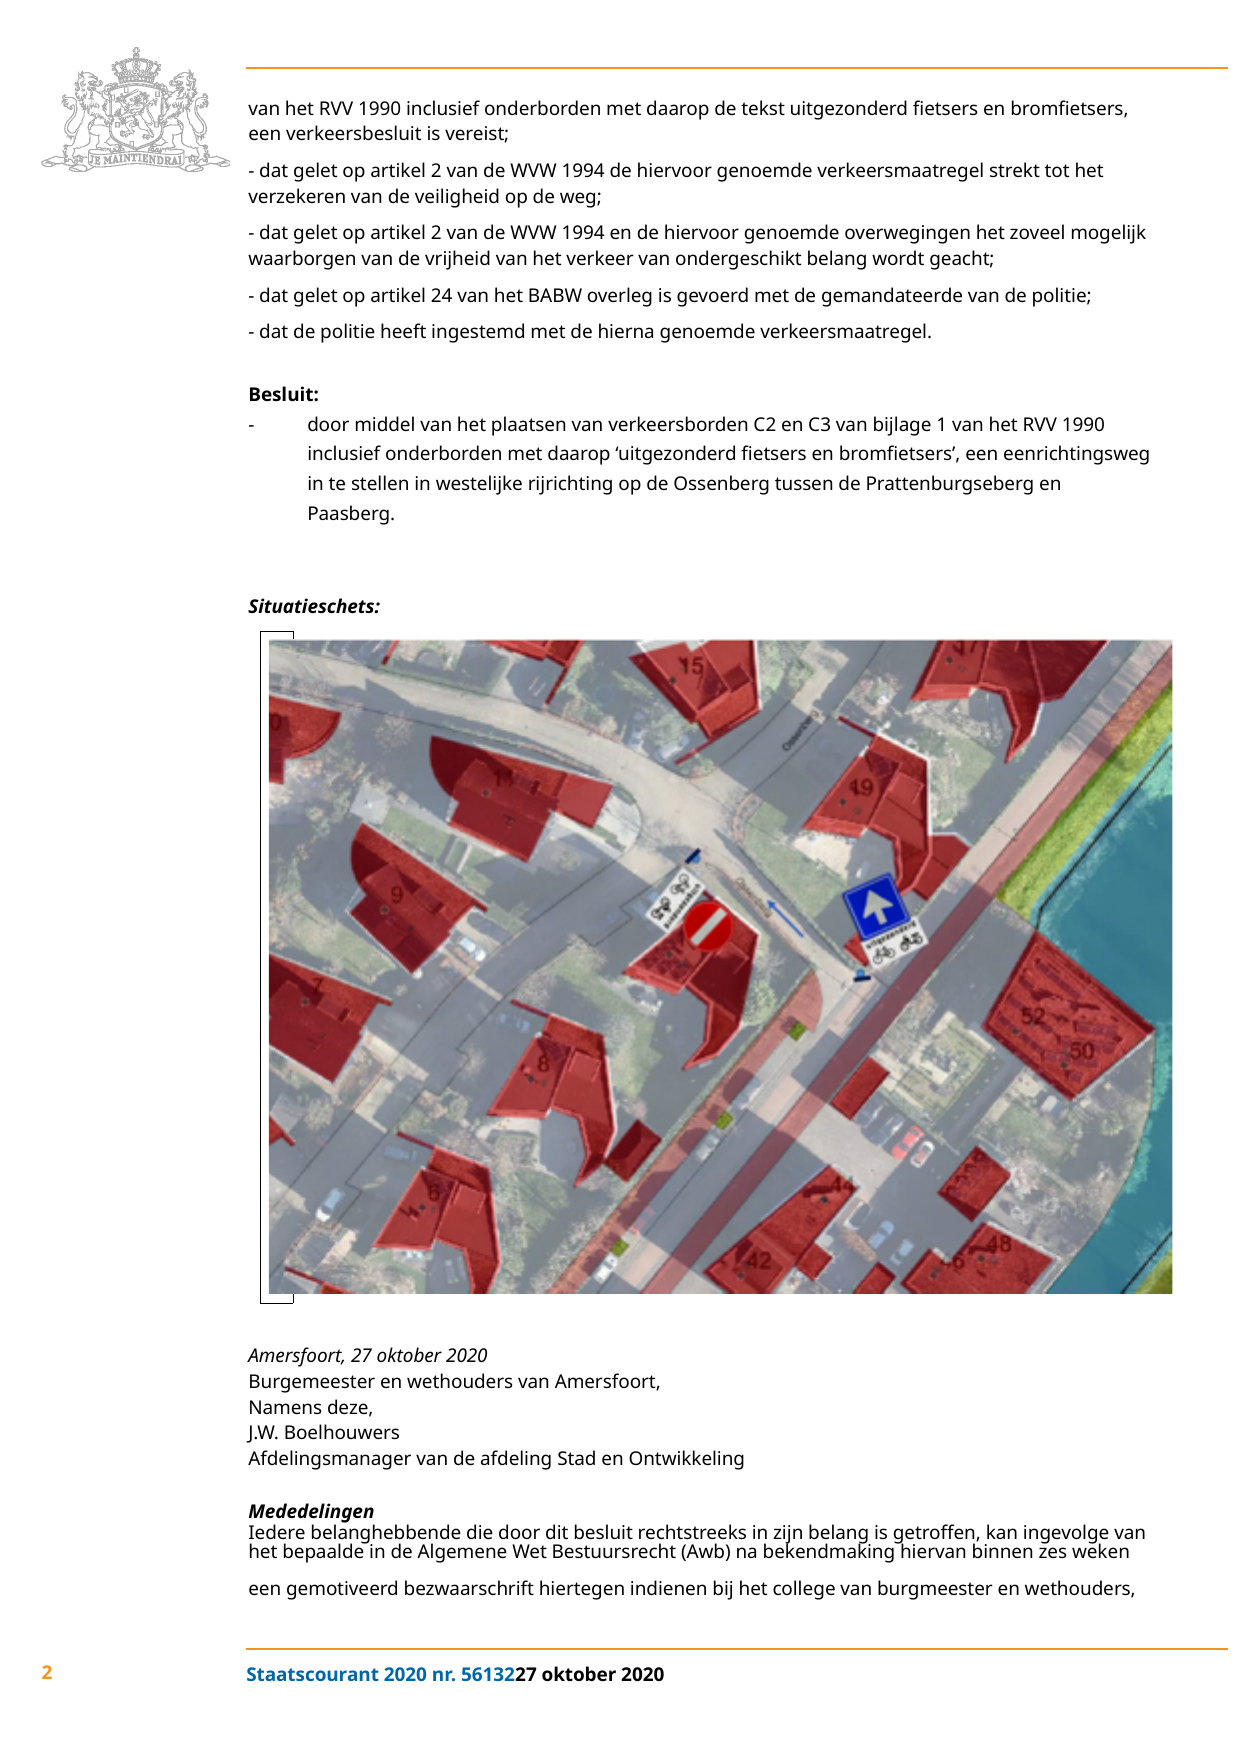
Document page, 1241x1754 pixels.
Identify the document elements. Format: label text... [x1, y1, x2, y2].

text een gemotiveerd bezwaarschrift hiertegen indienen bij het college van burgmeester en wethouders, [248, 1580, 1152, 1599]
text Situatieschets: [248, 593, 1152, 619]
text - dat gelet op artikel 24 van het BABW overleg is gevoerd met de gemandateerde van de politie; [248, 282, 1152, 308]
text Amersfoort, 27 oktober 2020 [248, 1342, 1152, 1368]
text - dat gelet op artikel 2 van de WVW 1994 de hiervoor genoemde verkeersmaatregel strekt tot het verzekeren van de veiligheid op de weg; [248, 157, 1152, 209]
picture [268, 639, 1173, 1294]
list door middel van het plaatsen van verkeersborden C2 en C3 van bijlage 1 van het RVV 1990 inclusief onderborden met daarop ‘uitgezonderd fietsers en bromfietsers’, een eenrichtingsweg in te stellen in westelijke rijrichting op de Ossenberg tussen de Prattenburgseberg en Paasberg. [248, 411, 1152, 525]
picture [41, 47, 231, 172]
text Namens deze, [248, 1394, 1152, 1419]
text Mededelingen [248, 1498, 1152, 1524]
text van het RVV 1990 inclusief onderborden met daarop de tekst uitgezonderd fietsers en bromfietsers, een verkeersbesluit is vereist; [248, 95, 1152, 146]
text Besluit: [248, 381, 1152, 407]
text Iedere belanghebbende die door dit besluit rechtstreeks in zijn belang is getroffen, kan ingevolge van het bepaalde in de Algemene Wet Bestuursrecht (Awb) na bekendmaking hiervan binnen zes weken [248, 1524, 1152, 1562]
text J.W. Boelhouwers [248, 1419, 1152, 1445]
text Burgemeester en wethouders van Amersfoort, [248, 1368, 1152, 1394]
text - dat de politie heeft ingestemd met de hierna genoemde verkeersmaatregel. [248, 319, 1152, 344]
text Afdelingsmanager van de afdeling Stad en Ontwikkeling [248, 1445, 1152, 1471]
text - dat gelet op artikel 2 van de WVW 1994 en de hiervoor genoemde overwegingen het zoveel mogelijk waarborgen van de vrijheid van het verkeer van ondergeschikt belang wordt geacht; [248, 219, 1152, 271]
